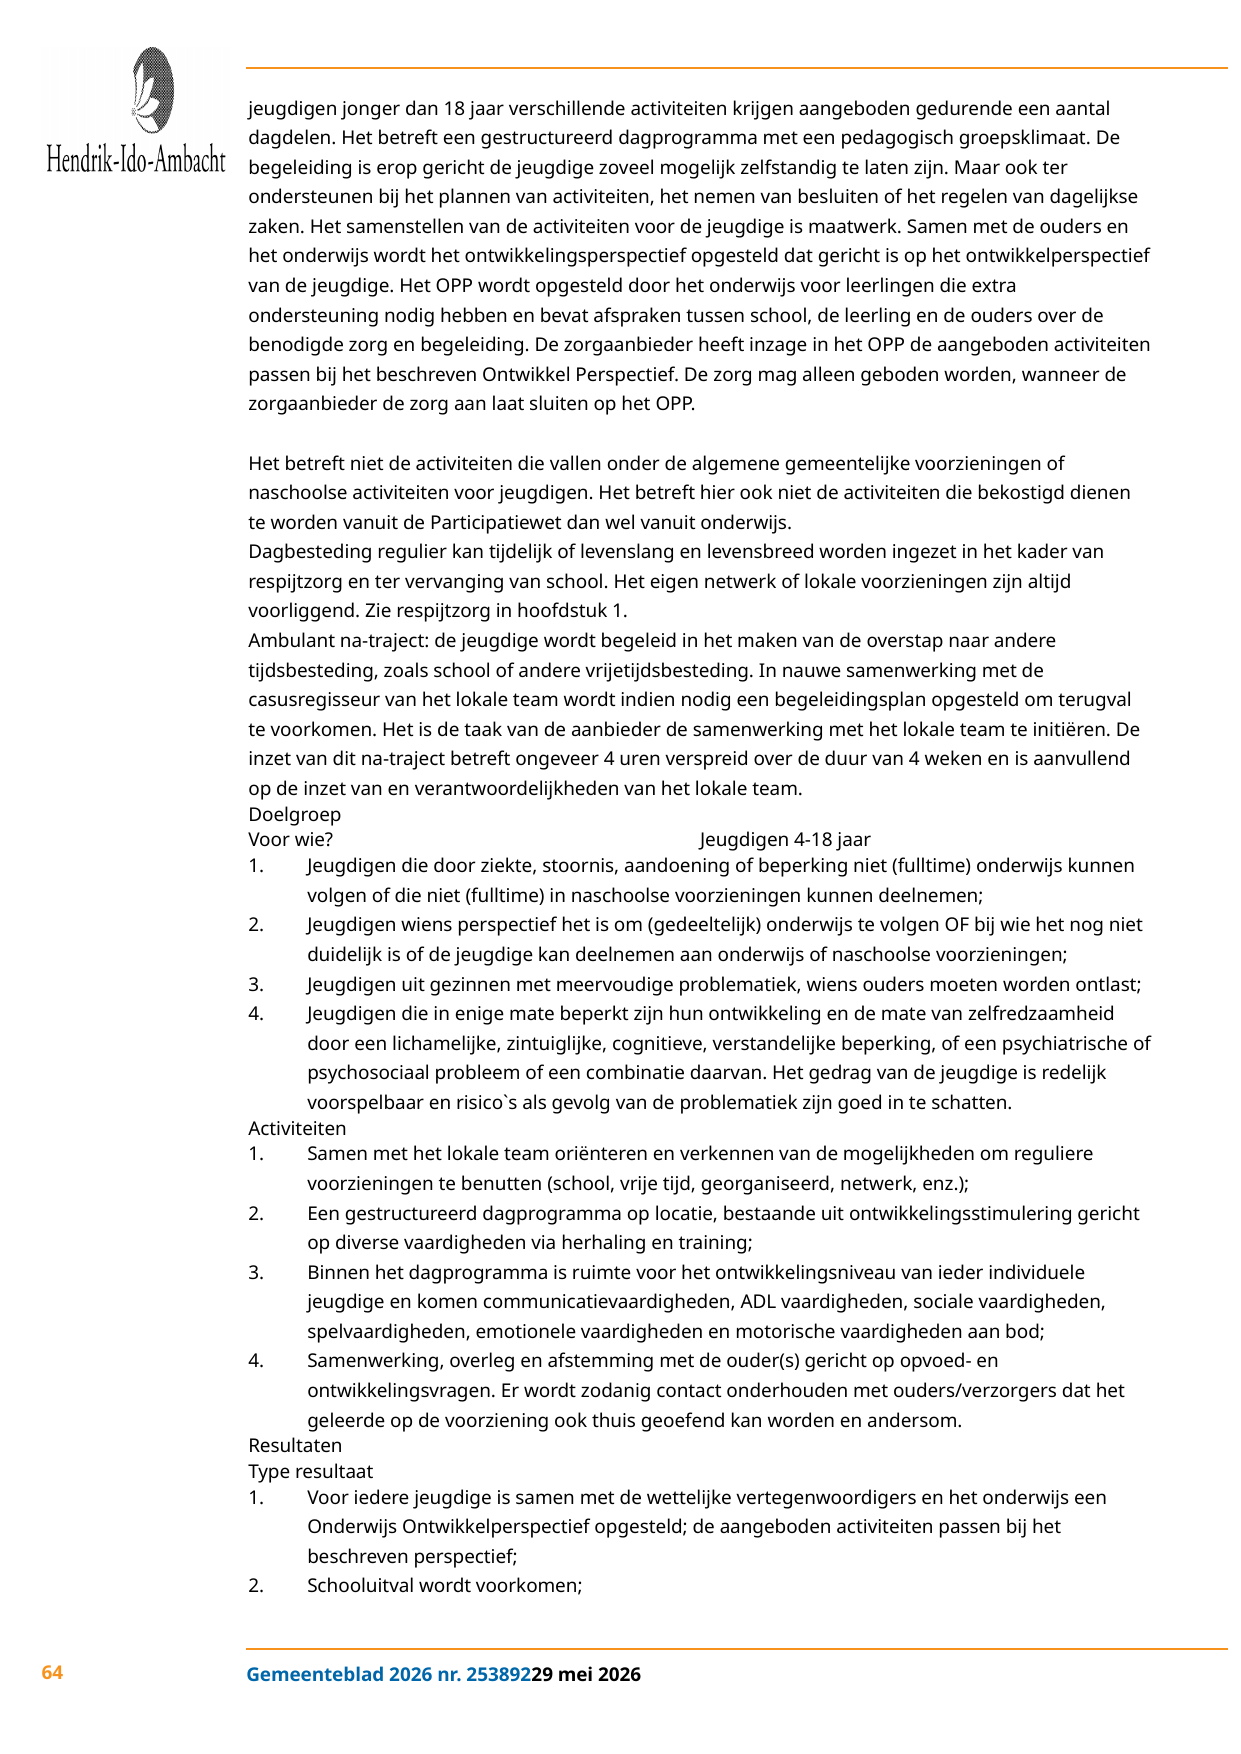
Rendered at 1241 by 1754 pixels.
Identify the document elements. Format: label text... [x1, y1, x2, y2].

table_cell Jeugdigen die door ziekte, stoornis, aandoening of beperking niet (fulltime) onderwijs kunnen volgen of die niet (fulltime) in naschoolse voorzieningen kunnen deelnemen; Jeugdigen wiens perspectief het is om (gedeeltelijk) onderwijs te volgen OF bij wie het nog niet duidelijk is of de jeugdige kan deelnemen aan onderwijs of naschoolse voorzieningen; Jeugdigen uit gezinnen met meervoudige problematiek, wiens ouders moeten worden ontlast; Jeugdigen die in enige mate beperkt zijn hun ontwikkeling en de mate van zelfredzaamheid door een lichamelijke, zintuiglijke, cognitieve, verstandelijke beperking, of een psychiatrische of psychosociaal probleem of een combinatie daarvan. Het gedrag van de jeugdige is redelijk voorspelbaar en risico`s als gevolg van de problematiek zijn goed in te schatten. [248, 853, 1152, 1115]
table_cell Samen met het lokale team oriënteren en verkennen van de mogelijkheden om reguliere voorzieningen te benutten (school, vrije tijd, georganiseerd, netwerk, enz.); Een gestructureerd dagprogramma op locatie, bestaande uit ontwikkelingsstimulering gericht op diverse vaardigheden via herhaling en training; Binnen het dagprogramma is ruimte voor het ontwikkelingsniveau van ieder individuele jeugdige en komen communicatievaardigheden, ADL vaardigheden, sociale vaardigheden, spelvaardigheden, emotionele vaardigheden en motorische vaardigheden aan bod; Samenwerking, overleg en afstemming met de ouder(s) gericht op opvoed- en ontwikkelingsvragen. Er wordt zodanig contact onderhouden met ouders/verzorgers dat het geleerde op de voorziening ook thuis geoefend kan worden en andersom. [248, 1141, 1152, 1432]
table_cell [700, 1458, 1152, 1484]
table_cell Jeugdigen 4-18 jaar [700, 827, 1152, 852]
table_cell Het product dagbesteding betreft een dagprogramma met begeleiding (in een groep) waarbij jeugdigen jonger dan 18 jaar verschillende activiteiten krijgen aangeboden gedurende een aantal dagdelen. Het betreft een gestructureerd dagprogramma met een pedagogisch groepsklimaat. De begeleiding is erop gericht de jeugdige zoveel mogelijk zelfstandig te laten zijn. Maar ook ter ondersteunen bij het plannen van activiteiten, het nemen van besluiten of het regelen van dagelijkse zaken. Het samenstellen van de activiteiten voor de jeugdige is maatwerk. Samen met de ouders en het onderwijs wordt het ontwikkelingsperspectief opgesteld dat gericht is op het ontwikkelperspectief van de jeugdige. Het OPP wordt opgesteld door het onderwijs voor leerlingen die extra ondersteuning nodig hebben en bevat afspraken tussen school, de leerling en de ouders over de benodigde zorg en begeleiding. De zorgaanbieder heeft inzage in het OPP de aangeboden activiteiten passen bij het beschreven Ontwikkel Perspectief. De zorg mag alleen geboden worden, wanneer de zorgaanbieder de zorg aan laat sluiten op het OPP. Het betreft niet de activiteiten die vallen onder de algemene gemeentelijke voorzieningen of naschoolse activiteiten voor jeugdigen. Het betreft hier ook niet de activiteiten die bekostigd dienen te worden vanuit de Participatiewet dan wel vanuit onderwijs. Dagbesteding regulier kan tijdelijk of levenslang en levensbreed worden ingezet in het kader van respijtzorg en ter vervanging van school. Het eigen netwerk of lokale voorzieningen zijn altijd voorliggend. Zie respijtzorg in hoofdstuk 1. Ambulant na-traject: de jeugdige wordt begeleid in het maken van de overstap naar andere tijdsbesteding, zoals school of andere vrijetijdsbesteding. In nauwe samenwerking met de casusregisseur van het lokale team wordt indien nodig een begeleidingsplan opgesteld om terugval te voorkomen. Het is de taak van de aanbieder de samenwerking met het lokale team te initiëren. De inzet van dit na-traject betreft ongeveer 4 uren verspreid over de duur van 4 weken en is aanvullend op de inzet van en verantwoordelijkheden van het lokale team. [248, 95, 1152, 801]
table_cell Doelgroep [248, 801, 1152, 827]
table_cell Resultaten [248, 1433, 1152, 1458]
table_cell Voor iedere jeugdige is samen met de wettelijke vertegenwoordigers en het onderwijs een Onderwijs Ontwikkelperspectief opgesteld; de aangeboden activiteiten passen bij het beschreven perspectief; Schooluitval wordt voorkomen; Bij de tijdelijke inzet voor respijtzorg is het netwerk om het gezin zodanig versterkt dat zij zonder professionele jeugdhulp verder kunnen (bijvoorbeeld ook door het activeren van een vrijwillig netwerk of andere lokale voorzieningen); Er is sprake van een zinvolle invulling en structuur aan de dag; De jeugdige heeft dagelijkse handelingen en vaardigheden geleerd die thuis, in de vrije tijd en tijdens de dagbesteding worden toegepast; De ouders hebben geleerd over de beperking, stoornis en aandoening van hun kind en diens nieuwe vaardigheden om hiermee om te gaan; Ouders hebben geleerd met de opvoeding en verzorging van hun kind beter aan te sluiten bij de behoeften en mogelijkheden van hun kind. [248, 1484, 1152, 1598]
picture [41, 47, 231, 172]
table_cell Activiteiten [248, 1115, 1152, 1141]
table_cell Type resultaat [248, 1458, 700, 1484]
table_cell Voor wie? [248, 827, 700, 852]
